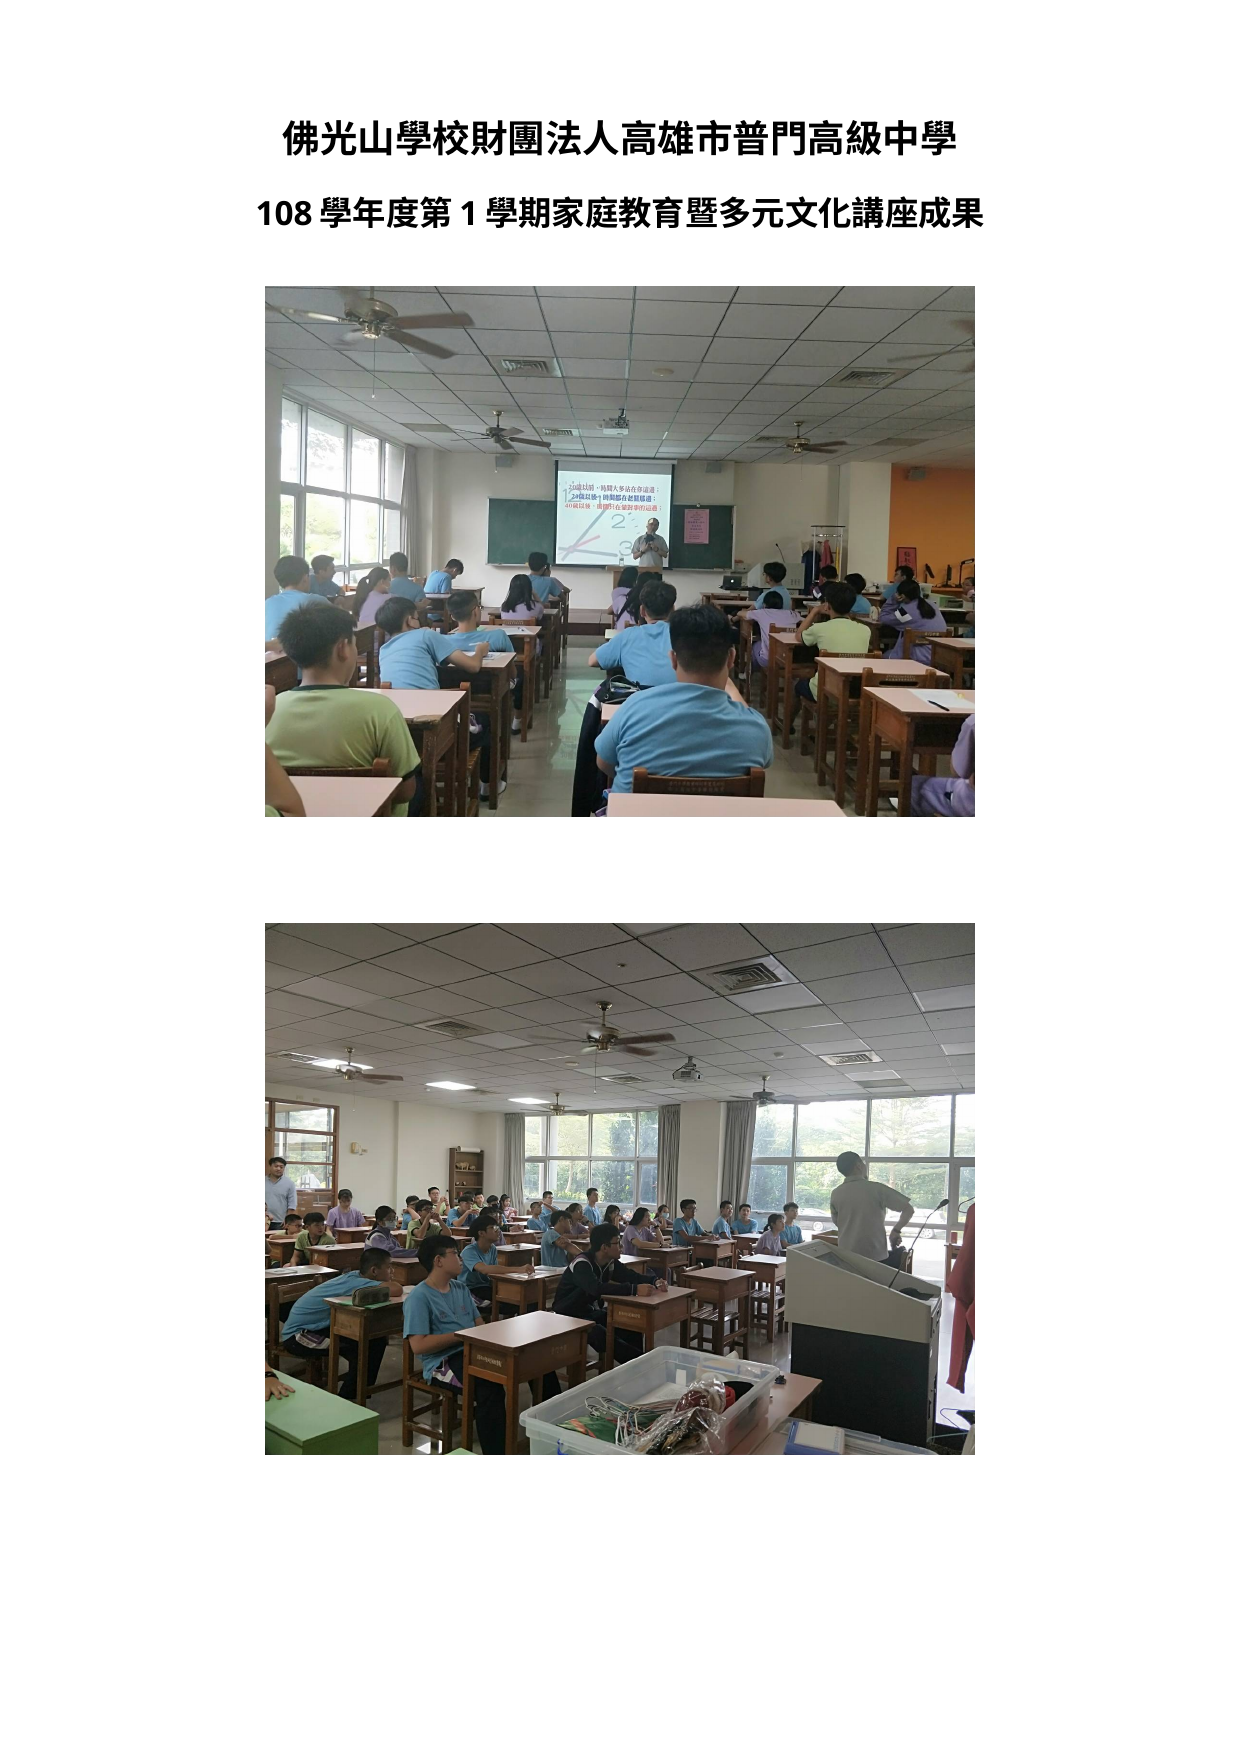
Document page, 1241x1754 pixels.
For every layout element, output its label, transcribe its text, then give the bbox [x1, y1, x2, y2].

picture [265, 923, 975, 1455]
picture [265, 286, 975, 817]
text 佛光山學校財團法人高雄市普門高級中學 [118, 99, 1122, 174]
text 108學年度第1學期家庭教育暨多元文化講座成果 [118, 174, 1122, 249]
